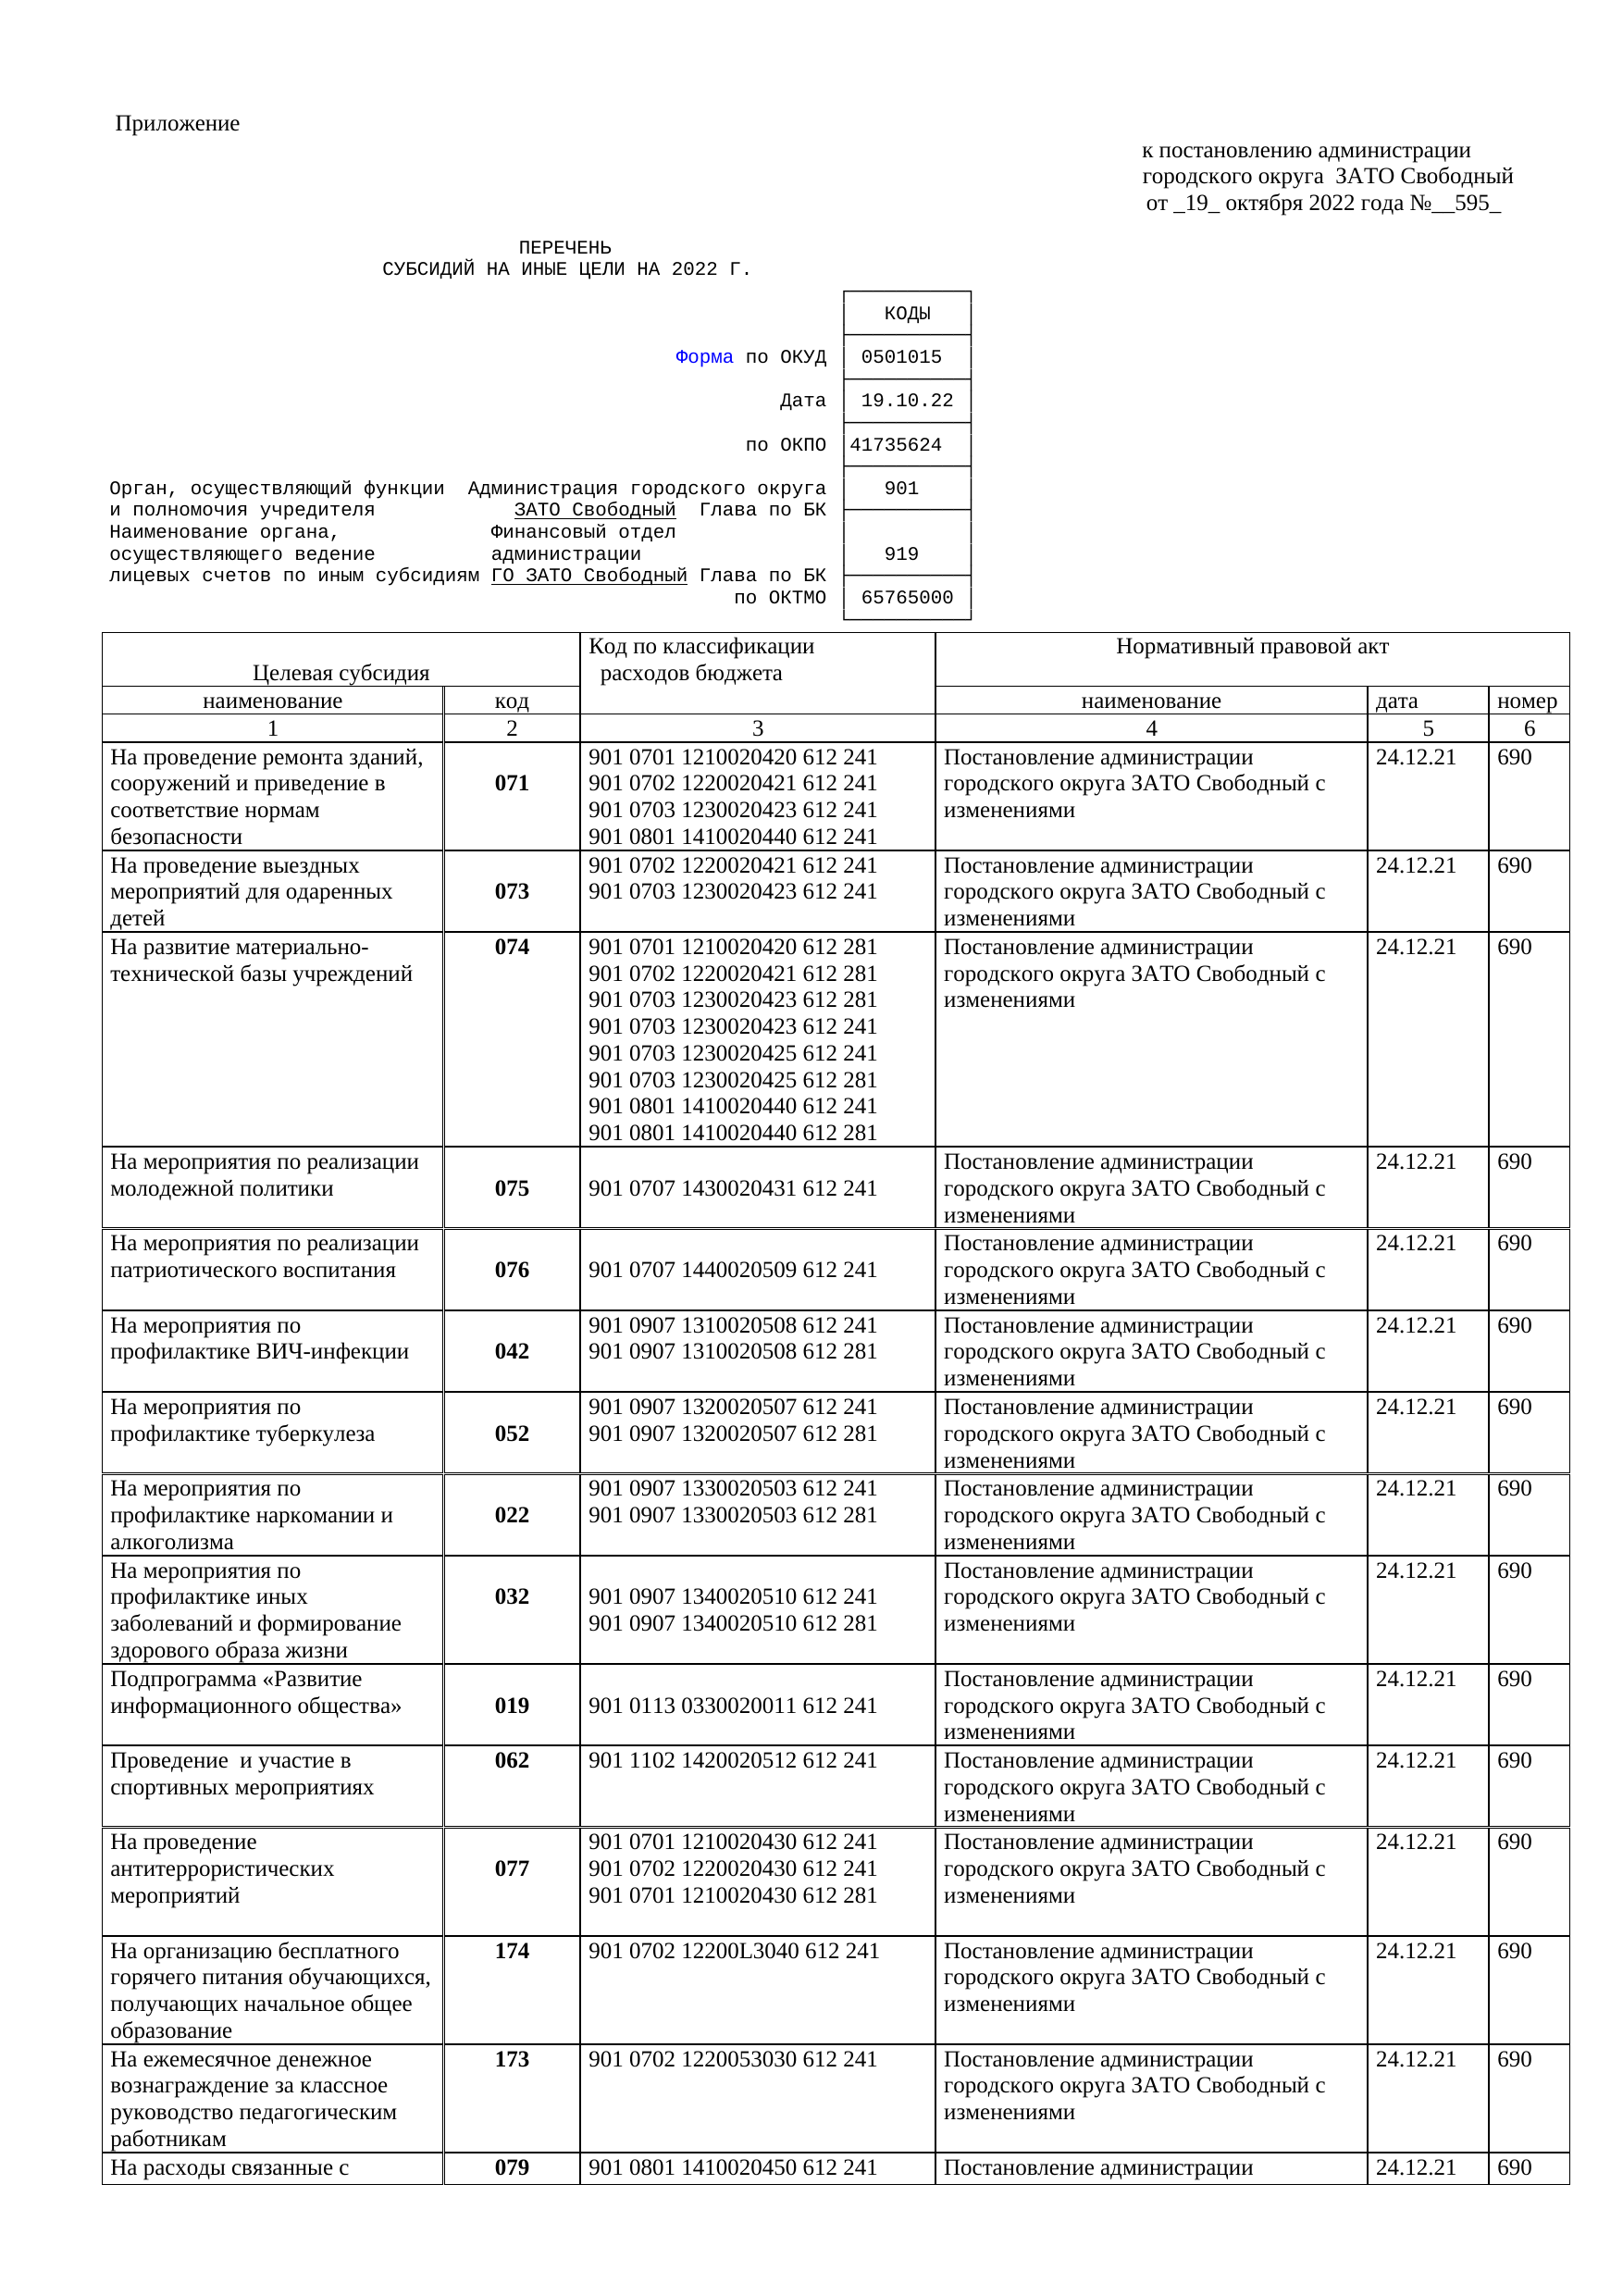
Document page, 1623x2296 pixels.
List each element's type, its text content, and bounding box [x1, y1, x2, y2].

table_cell 901 0701 1210020430 612 241 901 0702 1220020430 612 241 901 0701 1210020430 612 281 [581, 1829, 935, 1935]
text ├──────────┤ [844, 369, 971, 379]
table_cell 901 0701 1210020420 612 281 901 0702 1220020421 612 281 901 0703 1230020423 612 281 901 0703 1230020423 612 241 901 0703 1230020425 612 241 901 0703 1230020425 612 281 901 0801 1410020440 612 241 901 0801 1410020440 612 281 [581, 933, 935, 1146]
text осуществляющего ведение администрации │ 919 │ [972, 544, 1514, 565]
table_cell 019 [445, 1665, 579, 1744]
table_cell 073 [445, 851, 579, 931]
text Дата │ 19.10.22 │ [109, 391, 1514, 413]
table_cell 24.12.21 [1369, 2153, 1488, 2184]
table_cell 690 [1490, 1311, 1569, 1391]
text ├──────────┤ [844, 379, 971, 391]
table_cell 690 [1490, 1746, 1569, 1826]
table_cell 901 0113 0330020011 612 241 [581, 1665, 935, 1744]
table_cell 24.12.21 [1369, 2045, 1488, 2152]
text Орган, осуществляющий функции Администрация городского округа │ 901 │ [109, 478, 843, 501]
table_cell наименование [103, 687, 442, 714]
table_cell 032 [445, 1557, 579, 1663]
table_cell На мероприятия по профилактике наркомании и алкоголизма [103, 1475, 442, 1555]
table_cell 24.12.21 [1369, 743, 1488, 850]
table_cell 24.12.21 [1369, 1829, 1488, 1935]
table_cell дата [1369, 687, 1488, 714]
text │ КОДЫ │ [109, 304, 843, 325]
subtitle Приложение [109, 109, 1514, 136]
table_cell 173 [445, 2045, 579, 2152]
text и полномочия учредителя ЗАТО Свободный Глава по БК ├──────────┤ [109, 501, 1514, 522]
text от _19_ октября 2022 года №__595_ [928, 189, 1514, 216]
table_cell Постановление администрации городского округа ЗАТО Свободный с изменениями [936, 743, 1367, 850]
table_cell 690 [1490, 1937, 1569, 2043]
table_cell 24.12.21 [1369, 1148, 1488, 1227]
table_cell Постановление администрации [936, 2153, 1367, 2184]
table_cell 24.12.21 [1369, 1393, 1488, 1472]
table_cell 077 [445, 1829, 579, 1935]
table_cell 042 [445, 1311, 579, 1391]
table_cell Постановление администрации городского округа ЗАТО Свободный с изменениями [936, 2045, 1367, 2152]
table_header Целевая субсидия [103, 633, 579, 686]
table_cell 901 0907 1320020507 612 241 901 0907 1320020507 612 281 [581, 1393, 935, 1472]
table_cell На развитие материально- технической базы учреждений [103, 933, 442, 1146]
table_cell 6 [1490, 714, 1569, 741]
table_cell наименование [936, 687, 1367, 714]
table_cell 690 [1490, 1393, 1569, 1472]
text осуществляющего ведение администрации │ 919 │ [109, 544, 843, 565]
table_cell 690 [1490, 851, 1569, 931]
text │ КОДЫ │ [972, 304, 1514, 325]
text ПЕРЕЧЕНЬ [451, 238, 1514, 259]
table_cell 690 [1490, 1475, 1569, 1555]
table_cell 174 [445, 1937, 579, 2043]
table_cell 690 [1490, 933, 1569, 1146]
table_cell Постановление администрации городского округа ЗАТО Свободный с изменениями [936, 1557, 1367, 1663]
text к постановлению администрации [1065, 136, 1514, 163]
table_cell 901 0702 12200L3040 612 241 [581, 1937, 935, 2043]
table_cell 901 0702 1220020421 612 241 901 0703 1230020423 612 241 [581, 851, 935, 931]
text ├──────────┤ [109, 369, 843, 391]
text ├──────────┤ [972, 413, 1514, 434]
table_cell Постановление администрации городского округа ЗАТО Свободный с изменениями [936, 1230, 1367, 1309]
text ├──────────┤ [844, 413, 971, 422]
text ├──────────┤ [109, 413, 843, 434]
table_cell На расходы связанные с [103, 2153, 442, 2184]
table_cell 24.12.21 [1369, 933, 1488, 1146]
text Наименование органа, Финансовый отдел │ │ [109, 522, 1514, 544]
table_cell На проведение ремонта зданий, сооружений и приведение в соответствие нормам безопасности [103, 743, 442, 850]
table_cell 690 [1490, 2045, 1569, 2152]
table_cell На проведение антитеррористических мероприятий [103, 1829, 442, 1935]
text Форма по ОКУД │ 0501015 │ [109, 347, 1514, 369]
table_cell На организацию бесплатного горячего питания обучающихся, получающих начальное общее образование [103, 1937, 442, 2043]
table_cell 901 0707 1430020431 612 241 [581, 1148, 935, 1227]
table_cell 901 0801 1410020450 612 241 [581, 2153, 935, 2184]
table_cell 1 [103, 714, 442, 741]
text └──────────┘ [109, 610, 1514, 631]
table_cell номер [1490, 687, 1569, 714]
table_cell 690 [1490, 1148, 1569, 1227]
table_cell Постановление администрации городского округа ЗАТО Свободный с изменениями [936, 1393, 1367, 1472]
table_cell 901 0707 1440020509 612 241 [581, 1230, 935, 1309]
text │ КОДЫ │ [844, 304, 971, 325]
table_cell 24.12.21 [1369, 1230, 1488, 1309]
table_cell На мероприятия по реализации патриотического воспитания [103, 1230, 442, 1309]
table_cell На мероприятия по профилактике иных заболеваний и формирование здорового образа жизни [103, 1557, 442, 1663]
table_cell 24.12.21 [1369, 1746, 1488, 1826]
table_cell 24.12.21 [1369, 1311, 1488, 1391]
table_cell Постановление администрации городского округа ЗАТО Свободный с изменениями [936, 1475, 1367, 1555]
table_cell 24.12.21 [1369, 1557, 1488, 1663]
text лицевых счетов по иным субсидиям ГО ЗАТО Свободный Глава по БК ├──────────┤ [109, 565, 1514, 588]
text по ОКТМО │ 65765000 │ [109, 588, 1514, 610]
text СУБСИДИЙ НА ИНЫЕ ЦЕЛИ НА 2022 Г. [314, 259, 1514, 281]
text ┌──────────┐ [109, 281, 1514, 304]
table_cell 690 [1490, 1557, 1569, 1663]
table_cell 062 [445, 1746, 579, 1826]
table_cell Постановление администрации городского округа ЗАТО Свободный с изменениями [936, 1746, 1367, 1826]
table_cell На мероприятия по профилактике ВИЧ-инфекции [103, 1311, 442, 1391]
table_cell На проведение выездных мероприятий для одаренных детей [103, 851, 442, 931]
table_cell На ежемесячное денежное вознаграждение за классное руководство педагогическим работникам [103, 2045, 442, 2152]
table_cell 075 [445, 1148, 579, 1227]
table_cell Постановление администрации городского округа ЗАТО Свободный с изменениями [936, 933, 1367, 1146]
table_header Код по классификации расходов бюджета [581, 633, 935, 714]
table_cell 022 [445, 1475, 579, 1555]
table_cell На мероприятия по реализации молодежной политики [103, 1148, 442, 1227]
text ├──────────┤ [109, 325, 1514, 347]
table_cell Постановление администрации городского округа ЗАТО Свободный с изменениями [936, 1937, 1367, 2043]
table_cell 690 [1490, 1230, 1569, 1309]
table_cell 901 0907 1310020508 612 241 901 0907 1310020508 612 281 [581, 1311, 935, 1391]
table_cell 074 [445, 933, 579, 1146]
table_cell 079 [445, 2153, 579, 2184]
table_cell Постановление администрации городского округа ЗАТО Свободный с изменениями [936, 1665, 1367, 1744]
table_cell 4 [936, 714, 1367, 741]
table_cell 2 [445, 714, 579, 741]
text ├──────────┤ [109, 456, 1514, 478]
table_cell 24.12.21 [1369, 1937, 1488, 2043]
table_cell Постановление администрации городского округа ЗАТО Свободный с изменениями [936, 851, 1367, 931]
table_cell Проведение и участие в спортивных мероприятиях [103, 1746, 442, 1826]
table_cell 3 [581, 714, 935, 741]
text Орган, осуществляющий функции Администрация городского округа │ 901 │ [844, 478, 971, 501]
text ├──────────┤ [972, 369, 1514, 391]
table_cell 690 [1490, 1665, 1569, 1744]
table_cell 24.12.21 [1369, 1475, 1488, 1555]
table_header Нормативный правовой акт [936, 633, 1569, 686]
table_cell 24.12.21 [1369, 1665, 1488, 1744]
table_cell 052 [445, 1393, 579, 1472]
table_cell 901 0702 1220053030 612 241 [581, 2045, 935, 2152]
table_cell 24.12.21 [1369, 851, 1488, 931]
table_cell 690 [1490, 1829, 1569, 1935]
text Орган, осуществляющий функции Администрация городского округа │ 901 │ [972, 478, 1514, 501]
table_cell На мероприятия по профилактике туберкулеза [103, 1393, 442, 1472]
table_cell 076 [445, 1230, 579, 1309]
table_cell 5 [1369, 714, 1488, 741]
table_cell код [445, 687, 579, 714]
table_cell 901 0907 1340020510 612 241 901 0907 1340020510 612 281 [581, 1557, 935, 1663]
table_cell Постановление администрации городского округа ЗАТО Свободный с изменениями [936, 1829, 1367, 1935]
table_cell 690 [1490, 743, 1569, 850]
table_cell 901 0907 1330020503 612 241 901 0907 1330020503 612 281 [581, 1475, 935, 1555]
table_cell 071 [445, 743, 579, 850]
text городского округа ЗАТО Свободный [587, 163, 1514, 189]
table_cell 901 0701 1210020420 612 241 901 0702 1220020421 612 241 901 0703 1230020423 612 241 901 0801 1410020440 612 241 [581, 743, 935, 850]
text осуществляющего ведение администрации │ 919 │ [844, 544, 971, 565]
table_cell 901 1102 1420020512 612 241 [581, 1746, 935, 1826]
table_cell Постановление администрации городского округа ЗАТО Свободный с изменениями [936, 1148, 1367, 1227]
text по ОКПО │41735624 │ [109, 434, 1514, 456]
table_cell Подпрограмма «Развитие информационного общества» [103, 1665, 442, 1744]
table_cell Постановление администрации городского округа ЗАТО Свободный с изменениями [936, 1311, 1367, 1391]
table_cell 690 [1490, 2153, 1569, 2184]
text ├──────────┤ [844, 423, 971, 434]
